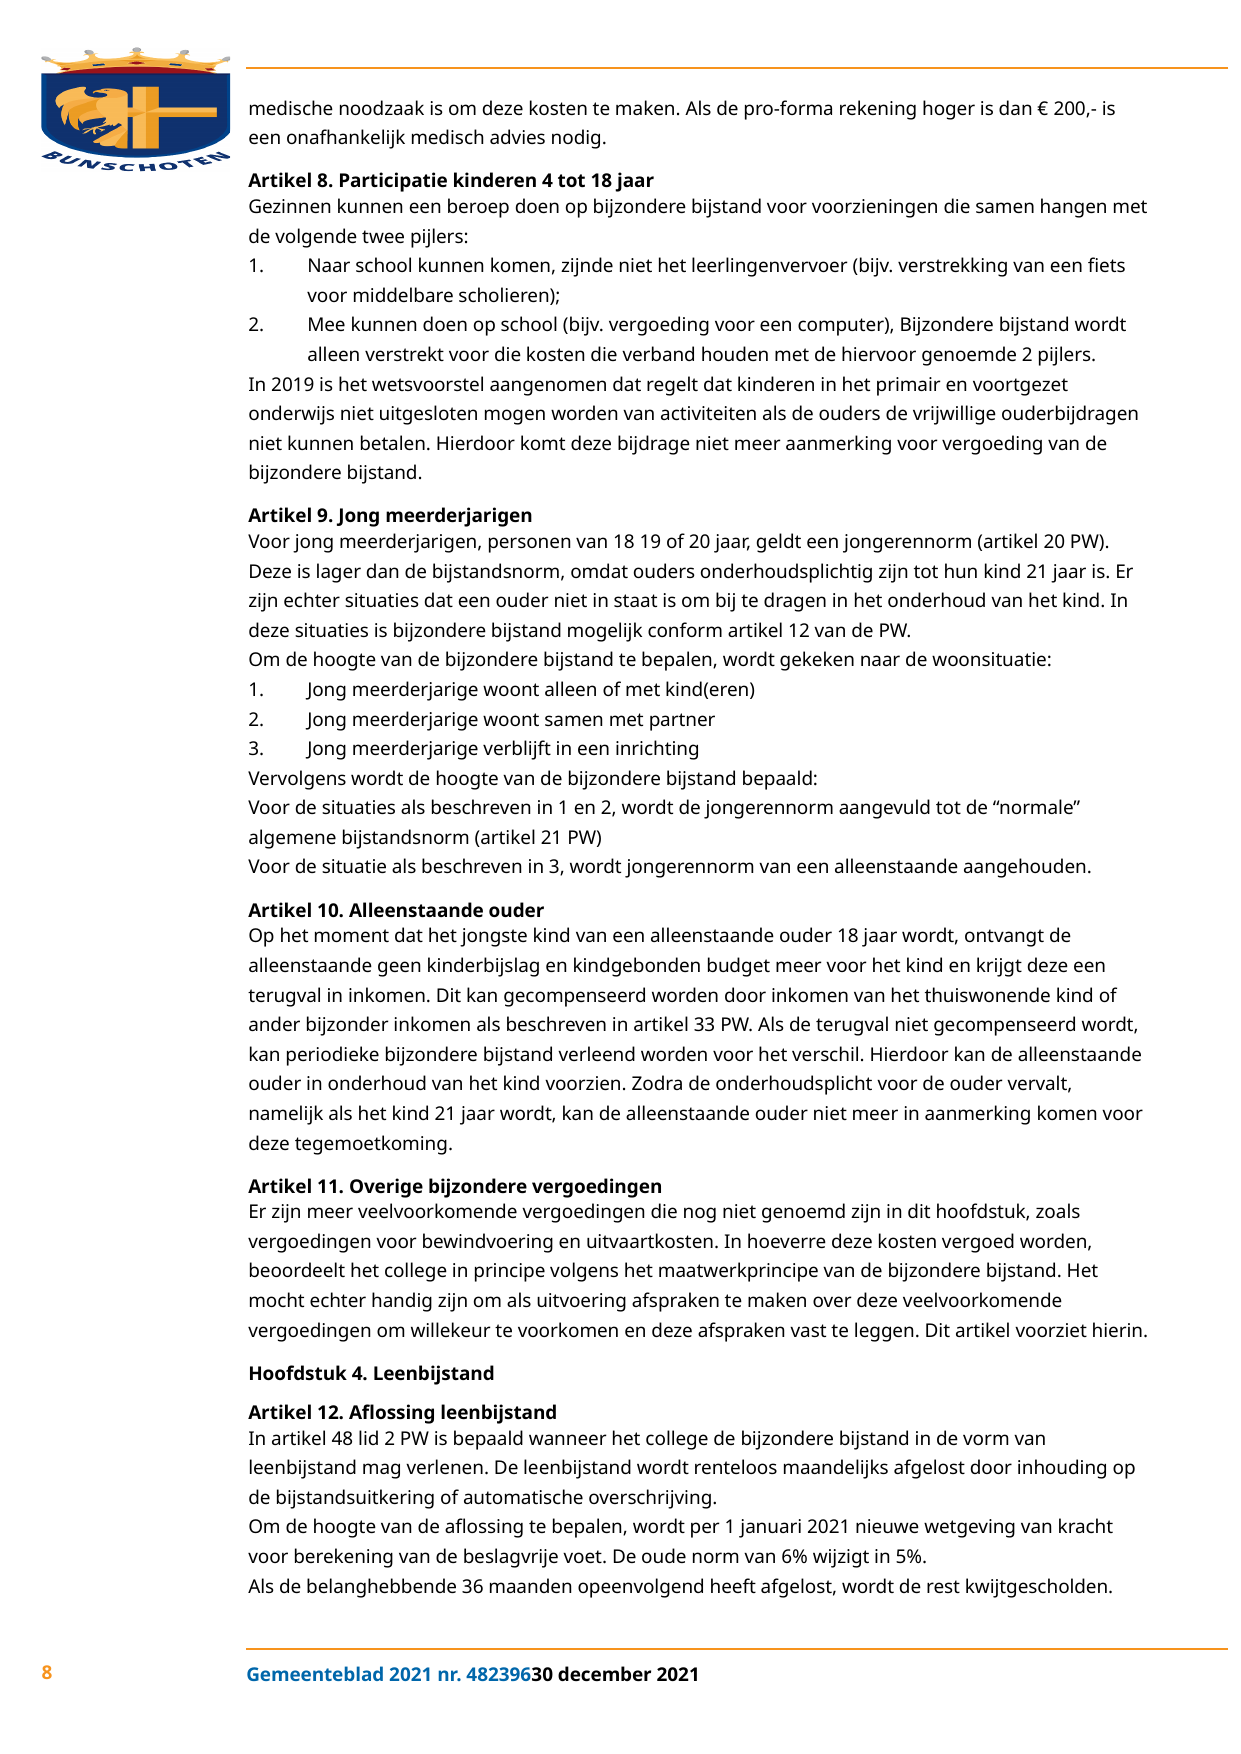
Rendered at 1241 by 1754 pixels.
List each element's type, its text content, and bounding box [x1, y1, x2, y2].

text In artikel 48 lid 2 PW is bepaald wanneer het college de bijzondere bijstand in de vorm van leenbijstand mag verlenen. De leenbijstand wordt renteloos maandelijks afgelost door inhouding op de bijstandsuitkering of automatische overschrijving. [248, 1425, 1152, 1510]
text Er zijn meer veelvoorkomende vergoedingen die nog niet genoemd zijn in dit hoofdstuk, zoals vergoedingen voor bewindvoering en uitvaartkosten. In hoeverre deze kosten vergoed worden, beoordeelt het college in principe volgens het maatwerkprincipe van de bijzondere bijstand. Het mocht echter handig zijn om als uitvoering afspraken te maken over deze veelvoorkomende vergoedingen om willekeur te voorkomen en deze afspraken vast te leggen. Dit artikel voorziet hierin. [248, 1198, 1152, 1343]
text Artikel 9. Jong meerderjarigen [248, 503, 1152, 528]
text medische noodzaak is om deze kosten te maken. Als de pro-forma rekening hoger is dan € 200,- is een onafhankelijk medisch advies nodig. [248, 95, 1152, 150]
text Voor de situatie als beschreven in 3, wordt jongerennorm van een alleenstaande aangehouden. [248, 854, 1152, 879]
text In 2019 is het wetsvoorstel aangenomen dat regelt dat kinderen in het primair en voortgezet onderwijs niet uitgesloten mogen worden van activiteiten als de ouders de vrijwillige ouderbijdragen niet kunnen betalen. Hierdoor komt deze bijdrage niet meer aanmerking voor vergoeding van de bijzondere bijstand. [248, 371, 1152, 485]
text Om de hoogte van de bijzondere bijstand te bepalen, wordt gekeken naar de woonsituatie: [248, 647, 1152, 672]
list Jong meerderjarige woont samen met partner [248, 706, 1152, 732]
text Om de hoogte van de aflossing te bepalen, wordt per 1 januari 2021 nieuwe wetgeving van kracht voor berekening van de beslagvrije voet. De oude norm van 6% wijzigt in 5%. [248, 1514, 1152, 1569]
list Mee kunnen doen op school (bijv. vergoeding voor een computer), Bijzondere bijstand wordt alleen verstrekt voor die kosten die verband houden met de hiervoor genoemde 2 pijlers. [248, 312, 1152, 367]
list Naar school kunnen komen, zijnde niet het leerlingenvervoer (bijv. verstrekking van een fiets voor middelbare scholieren); [248, 252, 1152, 308]
text Vervolgens wordt de hoogte van de bijzondere bijstand bepaald: [248, 765, 1152, 791]
text Als de belanghebbende 36 maanden opeenvolgend heeft afgelost, wordt de rest kwijtgescholden. [248, 1573, 1152, 1599]
text Gezinnen kunnen een beroep doen op bijzondere bijstand voor voorzieningen die samen hangen met de volgende twee pijlers: [248, 193, 1152, 248]
text Op het moment dat het jongste kind van een alleenstaande ouder 18 jaar wordt, ontvangt de alleenstaande geen kinderbijslag en kindgebonden budget meer voor het kind en krijgt deze een terugval in inkomen. Dit kan gecompenseerd worden door inkomen van het thuiswonende kind of ander bijzonder inkomen als beschreven in artikel 33 PW. Als de terugval niet gecompenseerd wordt, kan periodieke bijzondere bijstand verleend worden voor het verschil. Hierdoor kan de alleenstaande ouder in onderhoud van het kind voorzien. Zodra de onderhoudsplicht voor de ouder vervalt, namelijk als het kind 21 jaar wordt, kan de alleenstaande ouder niet meer in aanmerking komen voor deze tegemoetkoming. [248, 923, 1152, 1155]
list Jong meerderjarige woont alleen of met kind(eren) [248, 676, 1152, 702]
text Artikel 12. Aflossing leenbijstand [248, 1399, 1152, 1425]
text Hoofdstuk 4. Leenbijstand [248, 1360, 1152, 1386]
text Deze is lager dan de bijstandsnorm, omdat ouders onderhoudsplichtig zijn tot hun kind 21 jaar is. Er zijn echter situaties dat een ouder niet in staat is om bij te dragen in het onderhoud van het kind. In deze situaties is bijzondere bijstand mogelijk conform artikel 12 van de PW. [248, 558, 1152, 643]
picture [41, 47, 231, 172]
text Artikel 11. Overige bijzondere vergoedingen [248, 1173, 1152, 1198]
text Voor de situaties als beschreven in 1 en 2, wordt de jongerennorm aangevuld tot de “normale” algemene bijstandsnorm (artikel 21 PW) [248, 794, 1152, 850]
text Artikel 8. Participatie kinderen 4 tot 18 jaar [248, 167, 1152, 193]
list Jong meerderjarige verblijft in een inrichting [248, 735, 1152, 761]
text Artikel 10. Alleenstaande ouder [248, 897, 1152, 923]
text Voor jong meerderjarigen, personen van 18 19 of 20 jaar, geldt een jongerennorm (artikel 20 PW). [248, 528, 1152, 554]
